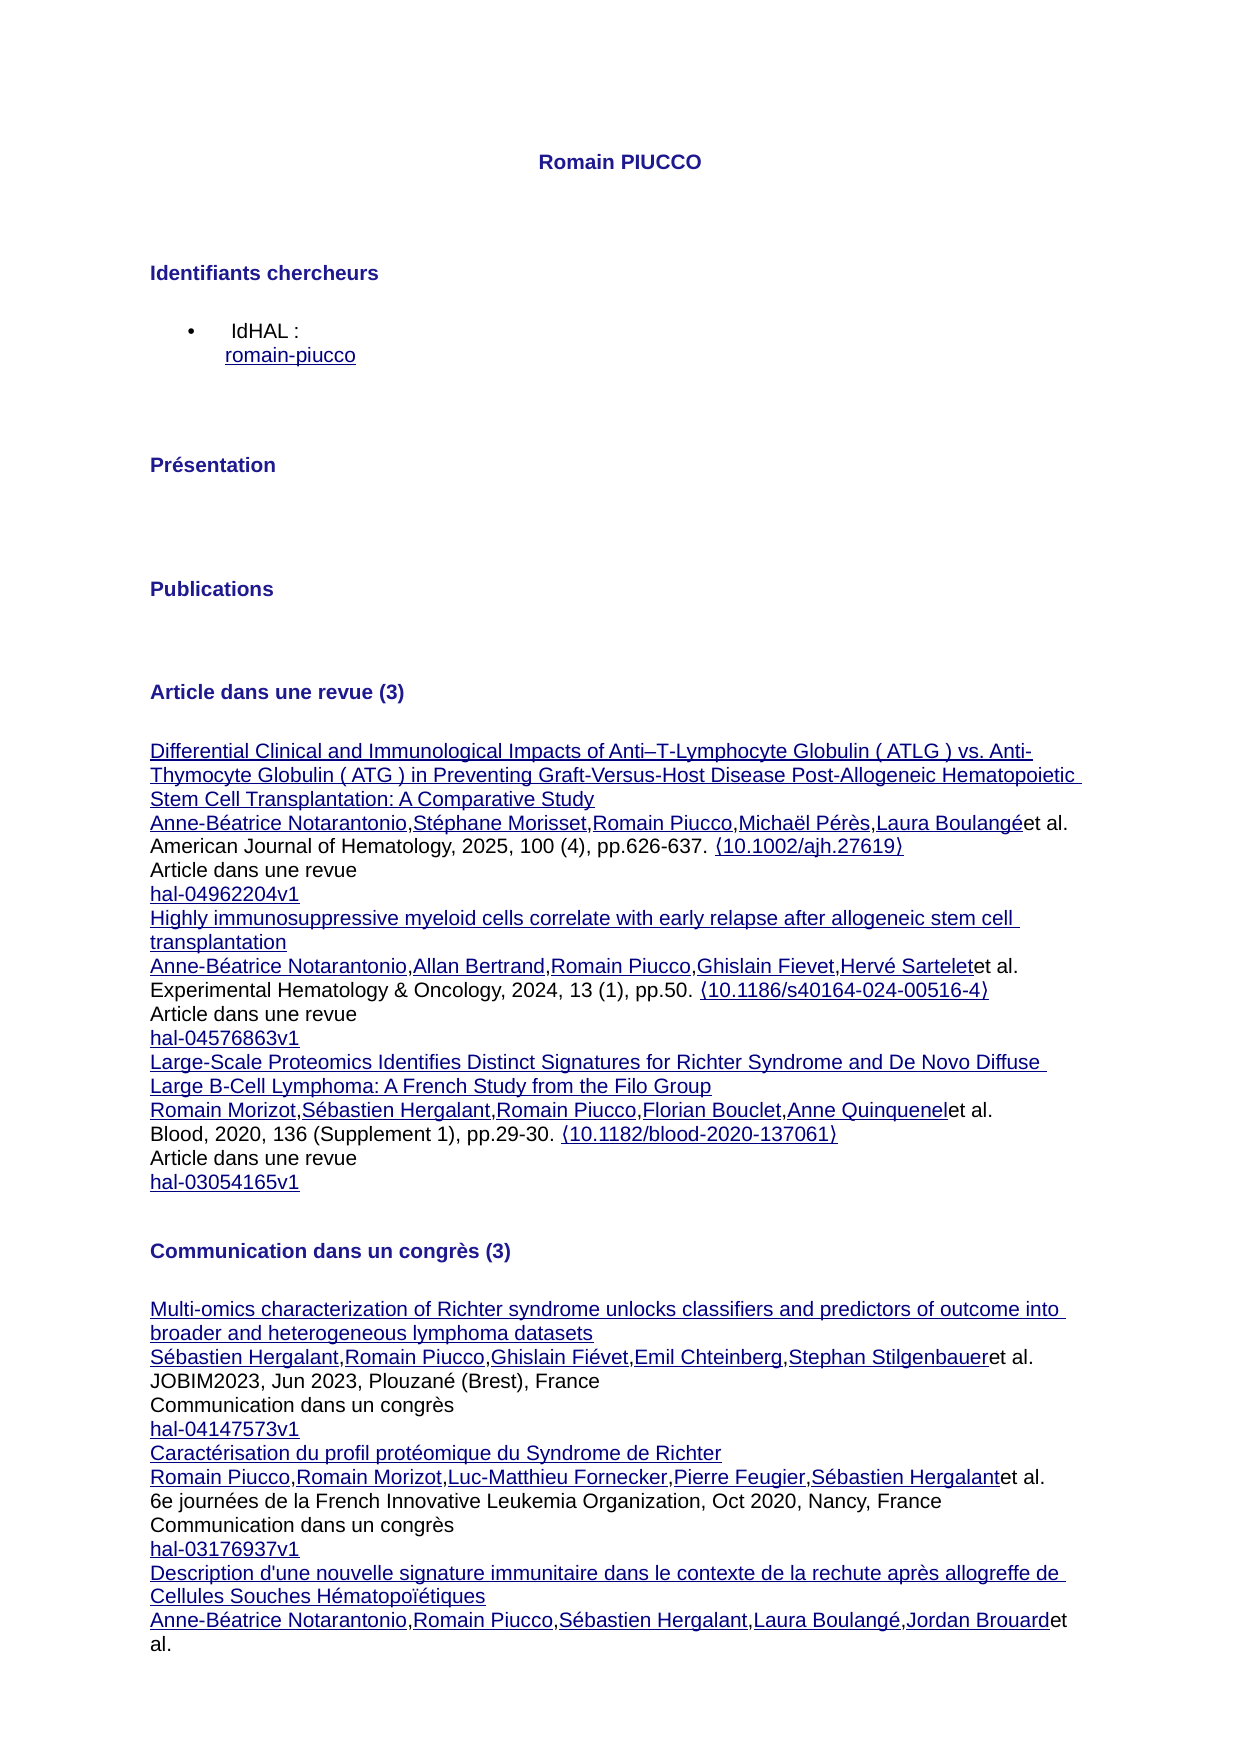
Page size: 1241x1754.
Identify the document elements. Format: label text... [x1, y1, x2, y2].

table_cell Large-Scale Proteomics Identifies Distinct Signatures for Richter Syndrome and De Novo Diffuse Large B-Cell Lymphoma: A French Study from the Filo Group Romain Morizot,Sébastien Hergalant,Romain Piucco,Florian Bouclet,Anne Quinquenelet al. Blood, 2020, 136 (Supplement 1), pp.29-30. ⟨10.1182/blood-2020-137061⟩ Article dans une revue hal-03054165v1 [150, 1050, 1090, 1194]
list IdHAL : [187, 319, 1090, 343]
subtitle Article dans une revue (3) [150, 680, 1090, 704]
subtitle Publications [150, 577, 1090, 601]
table_header Multi-omics characterization of Richter syndrome unlocks classifiers and predictors of outcome into broader and heterogeneous lymphoma datasets Sébastien Hergalant,Romain Piucco,Ghislain Fiévet,Emil Chteinberg,Stephan Stilgenbaueret al. JOBIM2023, Jun 2023, Plouzané (Brest), France Communication dans un congrès hal-04147573v1 [150, 1297, 1090, 1441]
table_header Differential Clinical and Immunological Impacts of Anti–T‐Lymphocyte Globulin ( ATLG ) vs. Anti‐Thymocyte Globulin ( ATG ) in Preventing Graft‐Versus‐Host Disease Post‐Allogeneic Hematopoietic Stem Cell Transplantation: A Comparative Study Anne-Béatrice Notarantonio,Stéphane Morisset,Romain Piucco,Michaël Pérès,Laura Boulangéet al. American Journal of Hematology, 2025, 100 (4), pp.626-637. ⟨10.1002/ajh.27619⟩ Article dans une revue hal-04962204v1 [150, 739, 1090, 906]
subtitle Présentation [150, 453, 1090, 477]
list romain-piucco [187, 343, 1090, 367]
table_cell Caractérisation du profil protéomique du Syndrome de Richter Romain Piucco,Romain Morizot,Luc-Matthieu Fornecker,Pierre Feugier,Sébastien Hergalantet al. 6e journées de la French Innovative Leukemia Organization, Oct 2020, Nancy, France Communication dans un congrès hal-03176937v1 [150, 1441, 1090, 1560]
subtitle Communication dans un congrès (3) [150, 1238, 1090, 1262]
table_cell Highly immunosuppressive myeloid cells correlate with early relapse after allogeneic stem cell transplantation Anne-Béatrice Notarantonio,Allan Bertrand,Romain Piucco,Ghislain Fievet,Hervé Sarteletet al. Experimental Hematology & Oncology, 2024, 13 (1), pp.50. ⟨10.1186/s40164-024-00516-4⟩ Article dans une revue hal-04576863v1 [150, 906, 1090, 1050]
subtitle Identifiants chercheurs [150, 260, 1090, 284]
subtitle Romain PIUCCO [150, 150, 1090, 174]
table_cell Description d'une nouvelle signature immunitaire dans le contexte de la rechute après allogreffe de Cellules Souches Hématopoïétiques Anne-Béatrice Notarantonio,Romain Piucco,Sébastien Hergalant,Laura Boulangé,Jordan Brouardet al. [150, 1560, 1090, 1656]
